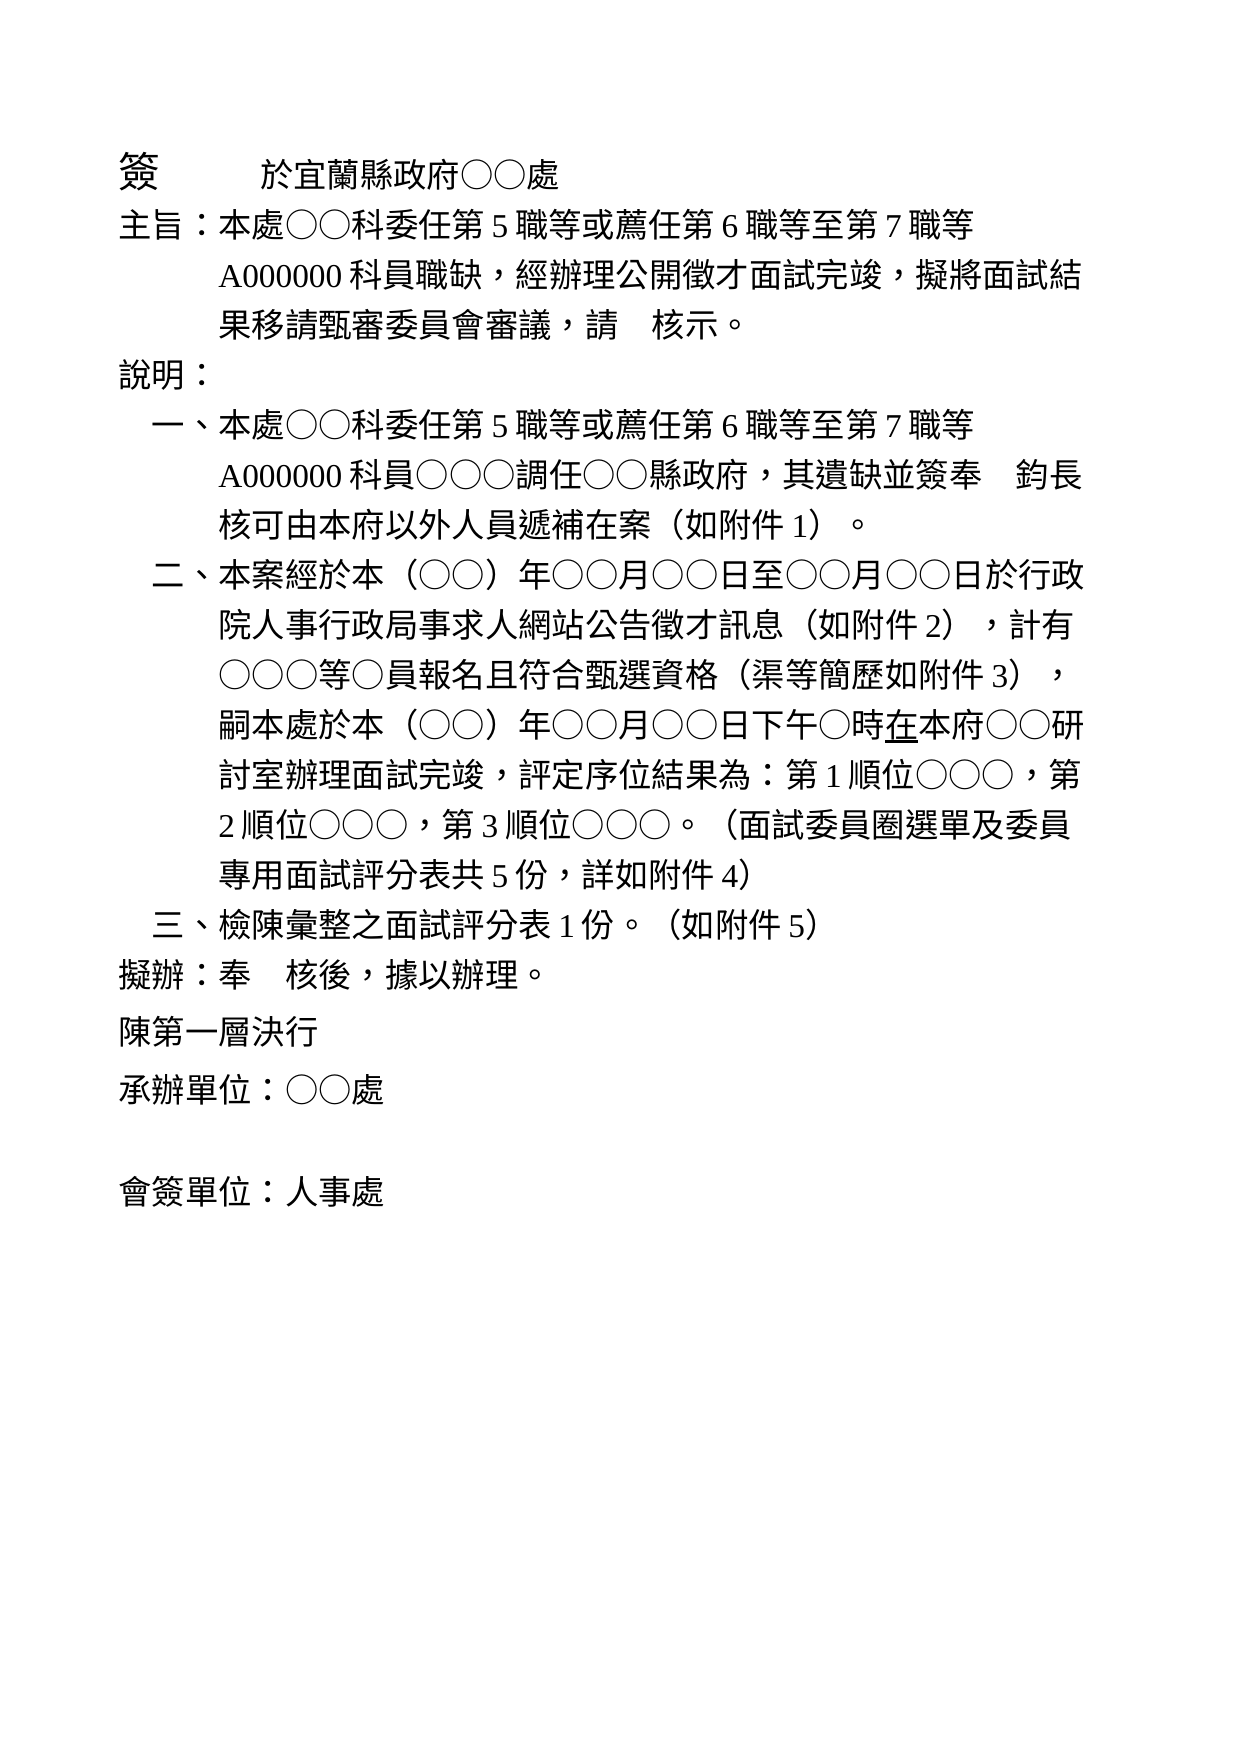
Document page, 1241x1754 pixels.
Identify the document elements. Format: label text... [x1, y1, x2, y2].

text 陳第一層決行 [118, 998, 1092, 1056]
text 說明： [118, 348, 1092, 398]
text 擬辦：奉 核後，據以辦理。 [118, 948, 1092, 998]
text 三、檢陳彙整之面試評分表1份。（如附件5） [118, 898, 1092, 948]
text 一、本處○○科委任第5職等或薦任第6職等至第7職等A000000科員○○○調任○○縣政府，其遺缺並簽奉 鈞長核可由本府以外人員遞補在案（如附件1）。 [118, 398, 1092, 548]
text 簽 於宜蘭縣政府○○處 [118, 148, 1092, 198]
text 承辦單位：○○處 [118, 1056, 1092, 1114]
text 主旨：本處○○科委任第5職等或薦任第6職等至第7職等A000000科員職缺，經辦理公開徵才面試完竣，擬將面試結果移請甄審委員會審議，請 核示。 [118, 198, 1092, 348]
text 二、本案經於本（○○）年○○月○○日至○○月○○日於行政院人事行政局事求人網站公告徵才訊息（如附件2），計有○○○等○員報名且符合甄選資格（渠等簡歷如附件3），嗣本處於本（○○）年○○月○○日下午○時在本府○○研討室辦理面試完竣，評定序位結果為：第1順位○○○，第2順位○○○，第3順位○○○。（面試委員圈選單及委員專用面試評分表共5份，詳如附件4） [118, 548, 1092, 898]
text 會簽單位：人事處 [118, 1164, 1092, 1214]
